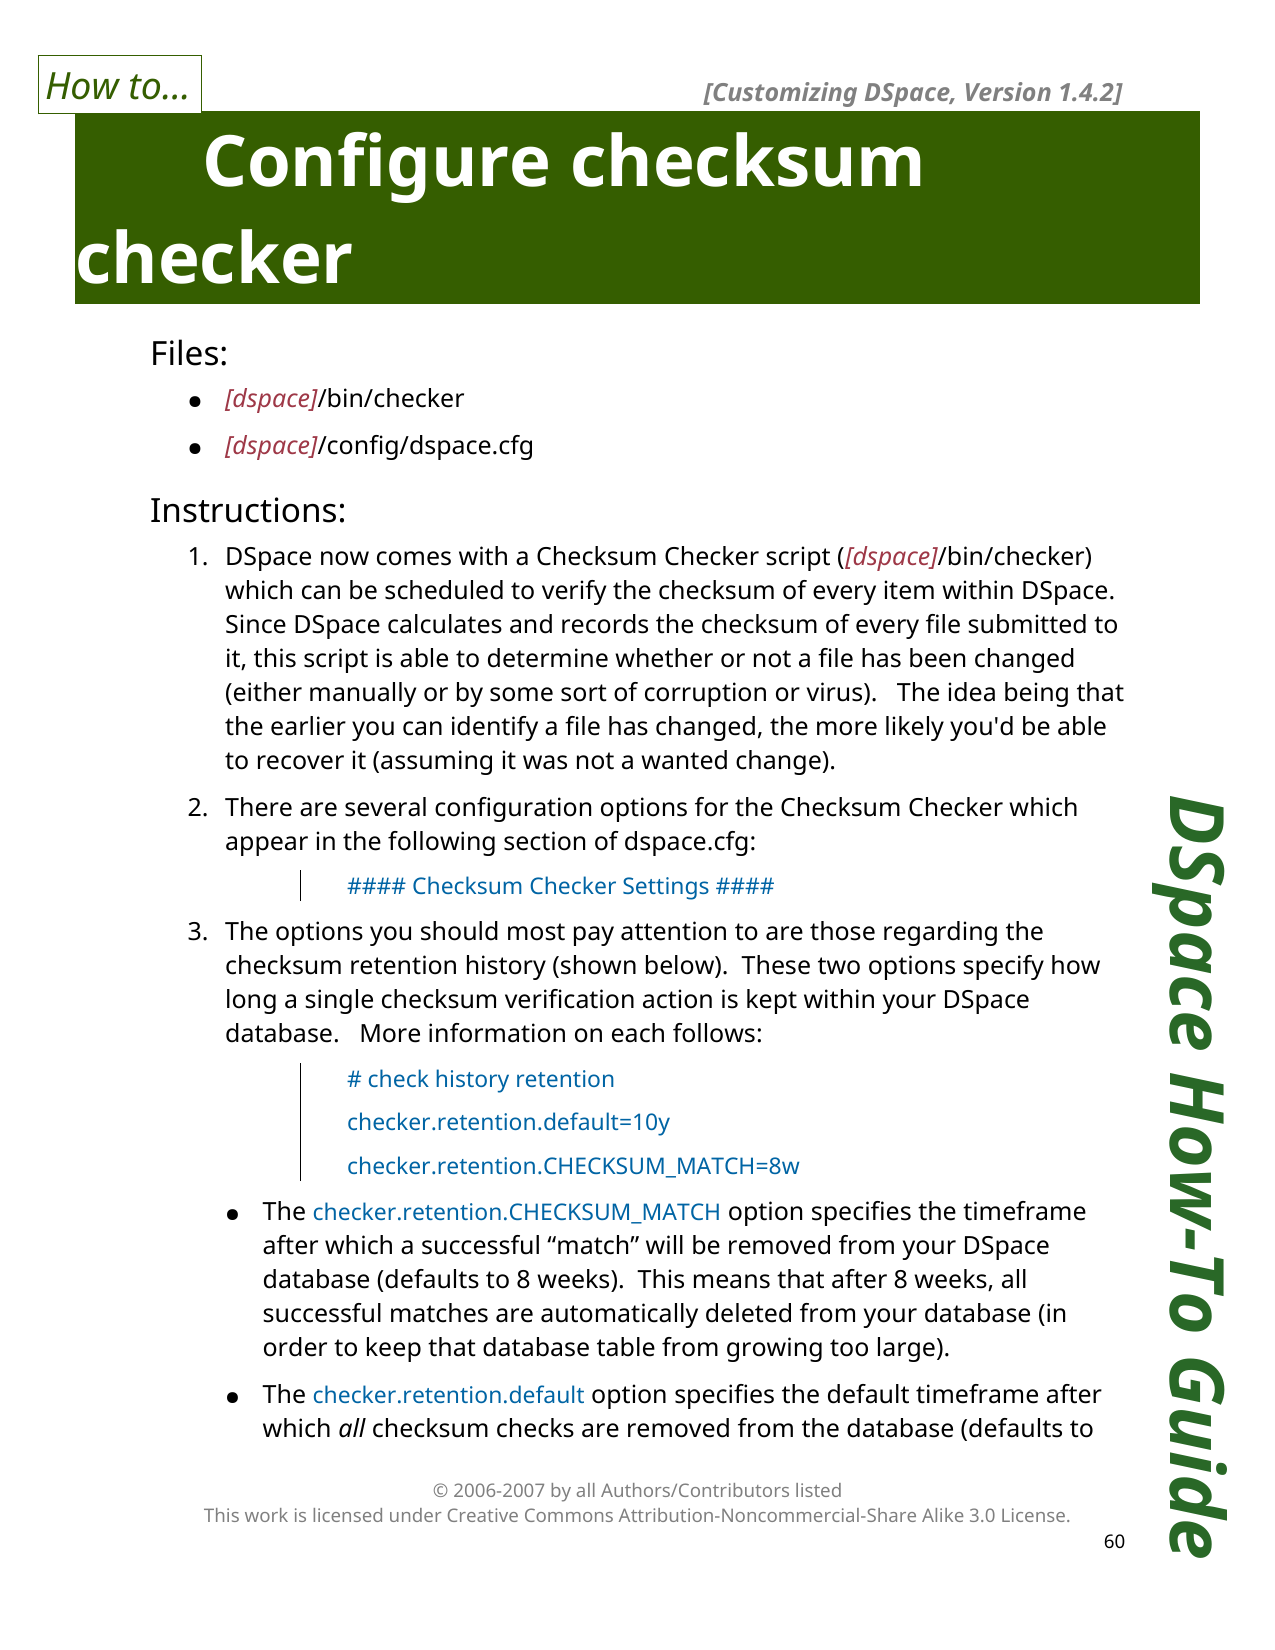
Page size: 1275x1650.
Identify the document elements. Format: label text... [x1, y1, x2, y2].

list The options you should most pay attention to are those regarding the checksum retention history (shown below). These two options specify how long a single checksum verification action is kept within your DSpace database. More information on each follows: [187, 914, 1125, 1050]
subtitle Configure checksum checker [75, 111, 1200, 304]
list The checker.retention.default option specifies the default timeframe after which all checksum checks are removed from the database (defaults to [225, 1377, 1125, 1445]
list [dspace]/config/dspace.cfg [187, 428, 1125, 462]
list There are several configuration options for the Checksum Checker which appear in the following section of dspace.cfg: [187, 789, 1125, 857]
list checker.retention.CHECKSUM_MATCH=8w [301, 1150, 1125, 1181]
list #### Checksum Checker Settings #### [301, 870, 1125, 901]
list checker.retention.default=10y [301, 1106, 1125, 1137]
subtitle Files: [150, 329, 1125, 375]
list DSpace now comes with a Checksum Checker script ([dspace]/bin/checker) which can be scheduled to verify the checksum of every item within DSpace. Since DSpace calculates and records the checksum of every file submitted to it, this script is able to determine whether or not a file has been changed (either manually or by some sort of corruption or virus). The idea being that the earlier you can identify a file has changed, the more likely you'd be able to recover it (assuming it was not a wanted change). [187, 538, 1125, 777]
list The checker.retention.CHECKSUM_MATCH option specifies the timeframe after which a successful “match” will be removed from your DSpace database (defaults to 8 weeks). This means that after 8 weeks, all successful matches are automatically deleted from your database (in order to keep that database table from growing too large). [225, 1194, 1125, 1364]
subtitle Instructions: [150, 487, 1125, 532]
list [dspace]/bin/checker [187, 381, 1125, 415]
list # check history retention [300, 1062, 1125, 1094]
